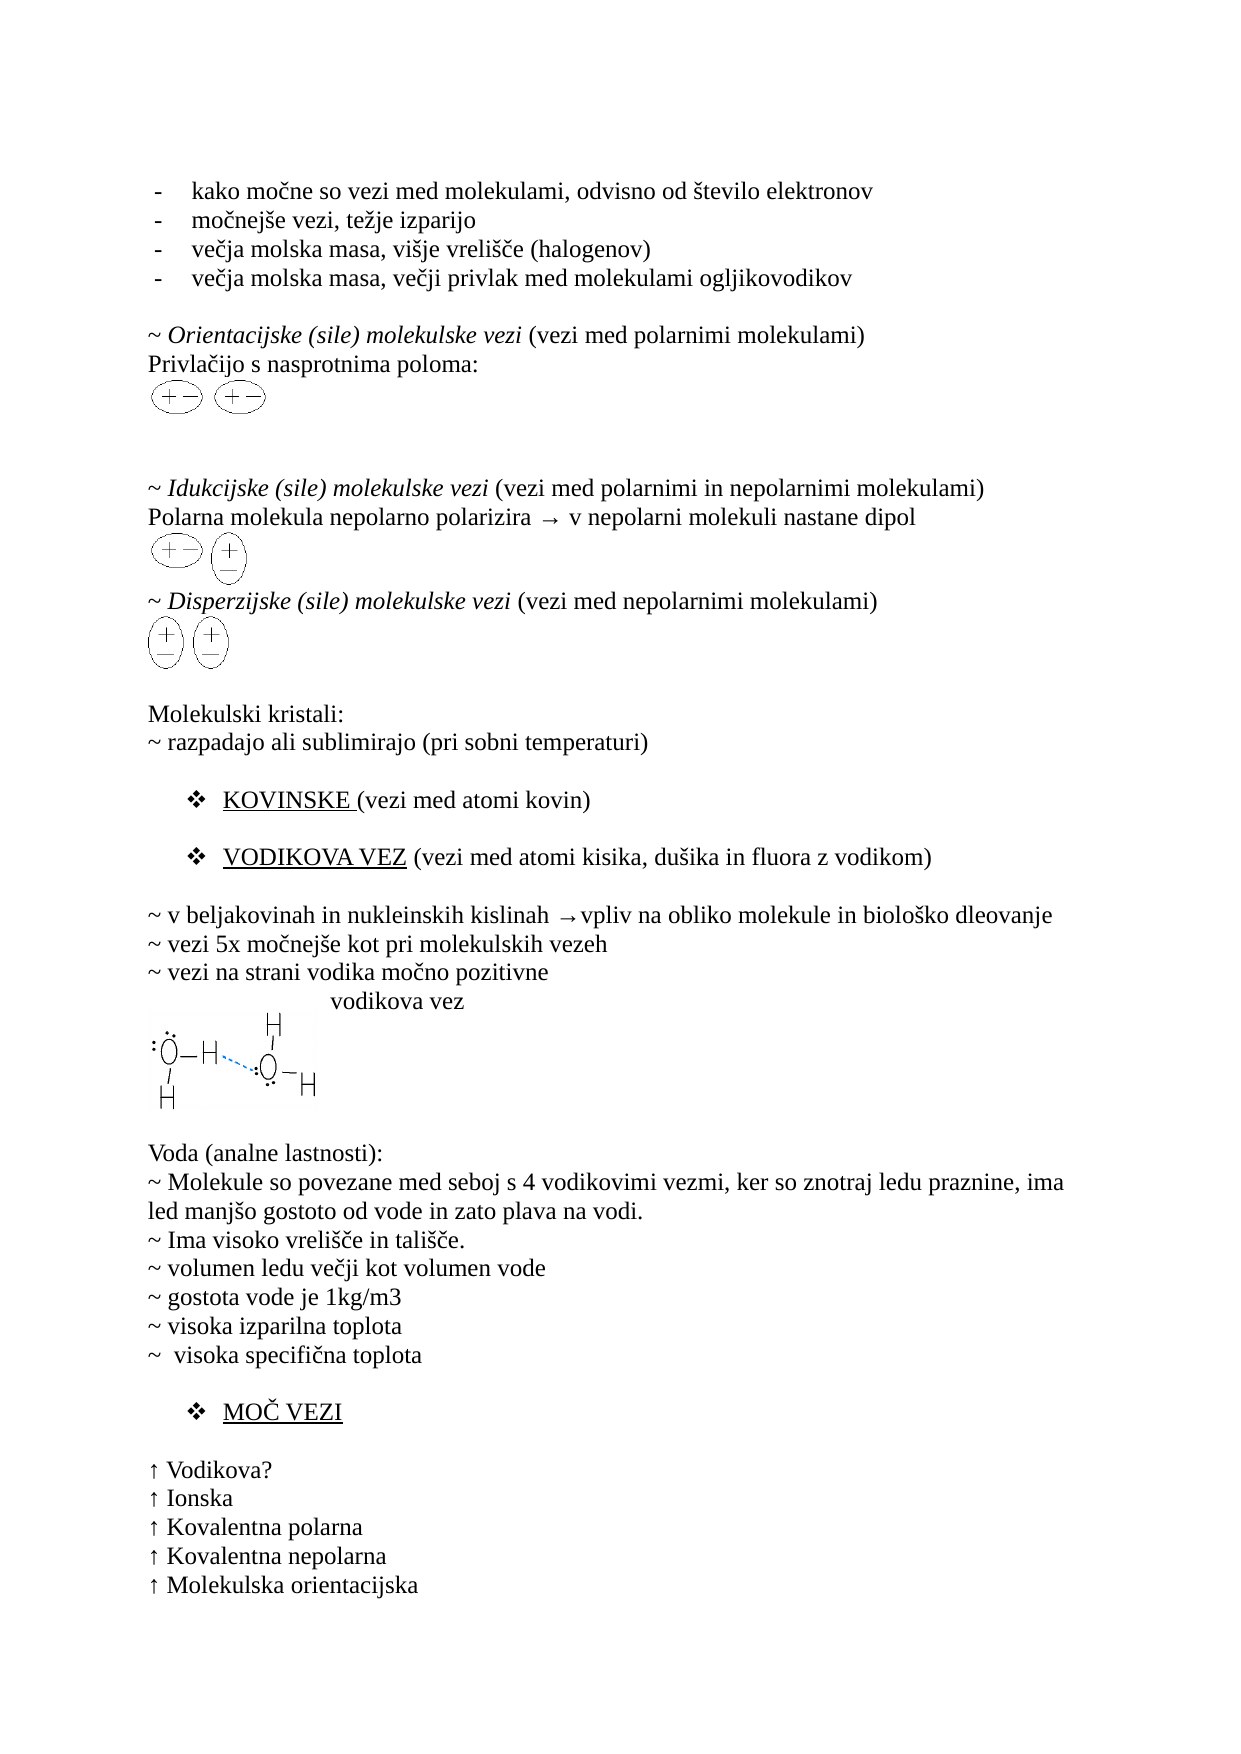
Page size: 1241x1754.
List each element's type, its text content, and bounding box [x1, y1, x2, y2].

text ~ visoka izparilna toplota [148, 1311, 1093, 1340]
text Privlačijo s nasprotnima poloma: [148, 349, 1093, 378]
list KOVINSKE (vezi med atomi kovin) [185, 785, 1093, 814]
picture [147, 377, 205, 416]
text ~ v beljakovinah in nukleinskih kislinah →vpliv na obliko molekule in biološko dleovanje [148, 900, 1093, 929]
text ~ razpadajo ali sublimirajo (pri sobni temperaturi) [148, 727, 1093, 756]
picture [192, 614, 231, 670]
text Voda (analne lastnosti): [148, 1138, 1093, 1167]
picture [210, 530, 249, 586]
picture [147, 614, 186, 670]
text ~ vezi 5x močnejše kot pri molekulskih vezeh [148, 929, 1093, 957]
text ↑ Molekulska orientacijska [148, 1570, 1093, 1598]
list VODIKOVA VEZ (vezi med atomi kisika, dušika in fluora z vodikom) [185, 842, 1093, 871]
list večja molska masa, večji privlak med molekulami ogljikovodikov [154, 263, 1093, 291]
text vodikova vez [148, 986, 1093, 1110]
picture [147, 530, 205, 570]
text Polarna molekula nepolarno polarizira → v nepolarni molekuli nastane dipol [148, 502, 1093, 531]
text ~ Orientacijske (sile) molekulske vezi (vezi med polarnimi molekulami) [148, 320, 1093, 349]
list večja molska masa, višje vrelišče (halogenov) [154, 234, 1093, 263]
text ~ Idukcijske (sile) molekulske vezi (vezi med polarnimi in nepolarnimi molekulami) [148, 473, 1093, 502]
list kako močne so vezi med molekulami, odvisno od število elektronov [154, 176, 1093, 205]
text ↑ Vodikova? [148, 1455, 1093, 1483]
text ~ Ima visoko vrelišče in tališče. [148, 1225, 1093, 1253]
list MOČ VEZI [185, 1397, 1093, 1426]
picture [147, 1009, 318, 1110]
text ~ visoka specifična toplota [148, 1340, 1093, 1368]
list močnejše vezi, težje izparijo [154, 205, 1093, 234]
text ↑ Kovalentna nepolarna [148, 1541, 1093, 1570]
text ~ vezi na strani vodika močno pozitivne [148, 957, 1093, 986]
text ↑ Ionska [148, 1483, 1093, 1512]
text ~ gostota vode je 1kg/m3 [148, 1282, 1093, 1311]
text Molekulski kristali: [148, 699, 1093, 727]
text ~ Disperzijske (sile) molekulske vezi (vezi med nepolarnimi molekulami) [148, 586, 1093, 615]
text ~ volumen ledu večji kot volumen vode [148, 1253, 1093, 1282]
text ↑ Kovalentna polarna [148, 1512, 1093, 1541]
text ~ Molekule so povezane med seboj s 4 vodikovimi vezmi, ker so znotraj ledu praznine, ima led manjšo gostoto od vode in zato plava na vodi. [148, 1167, 1093, 1225]
picture [210, 377, 268, 416]
